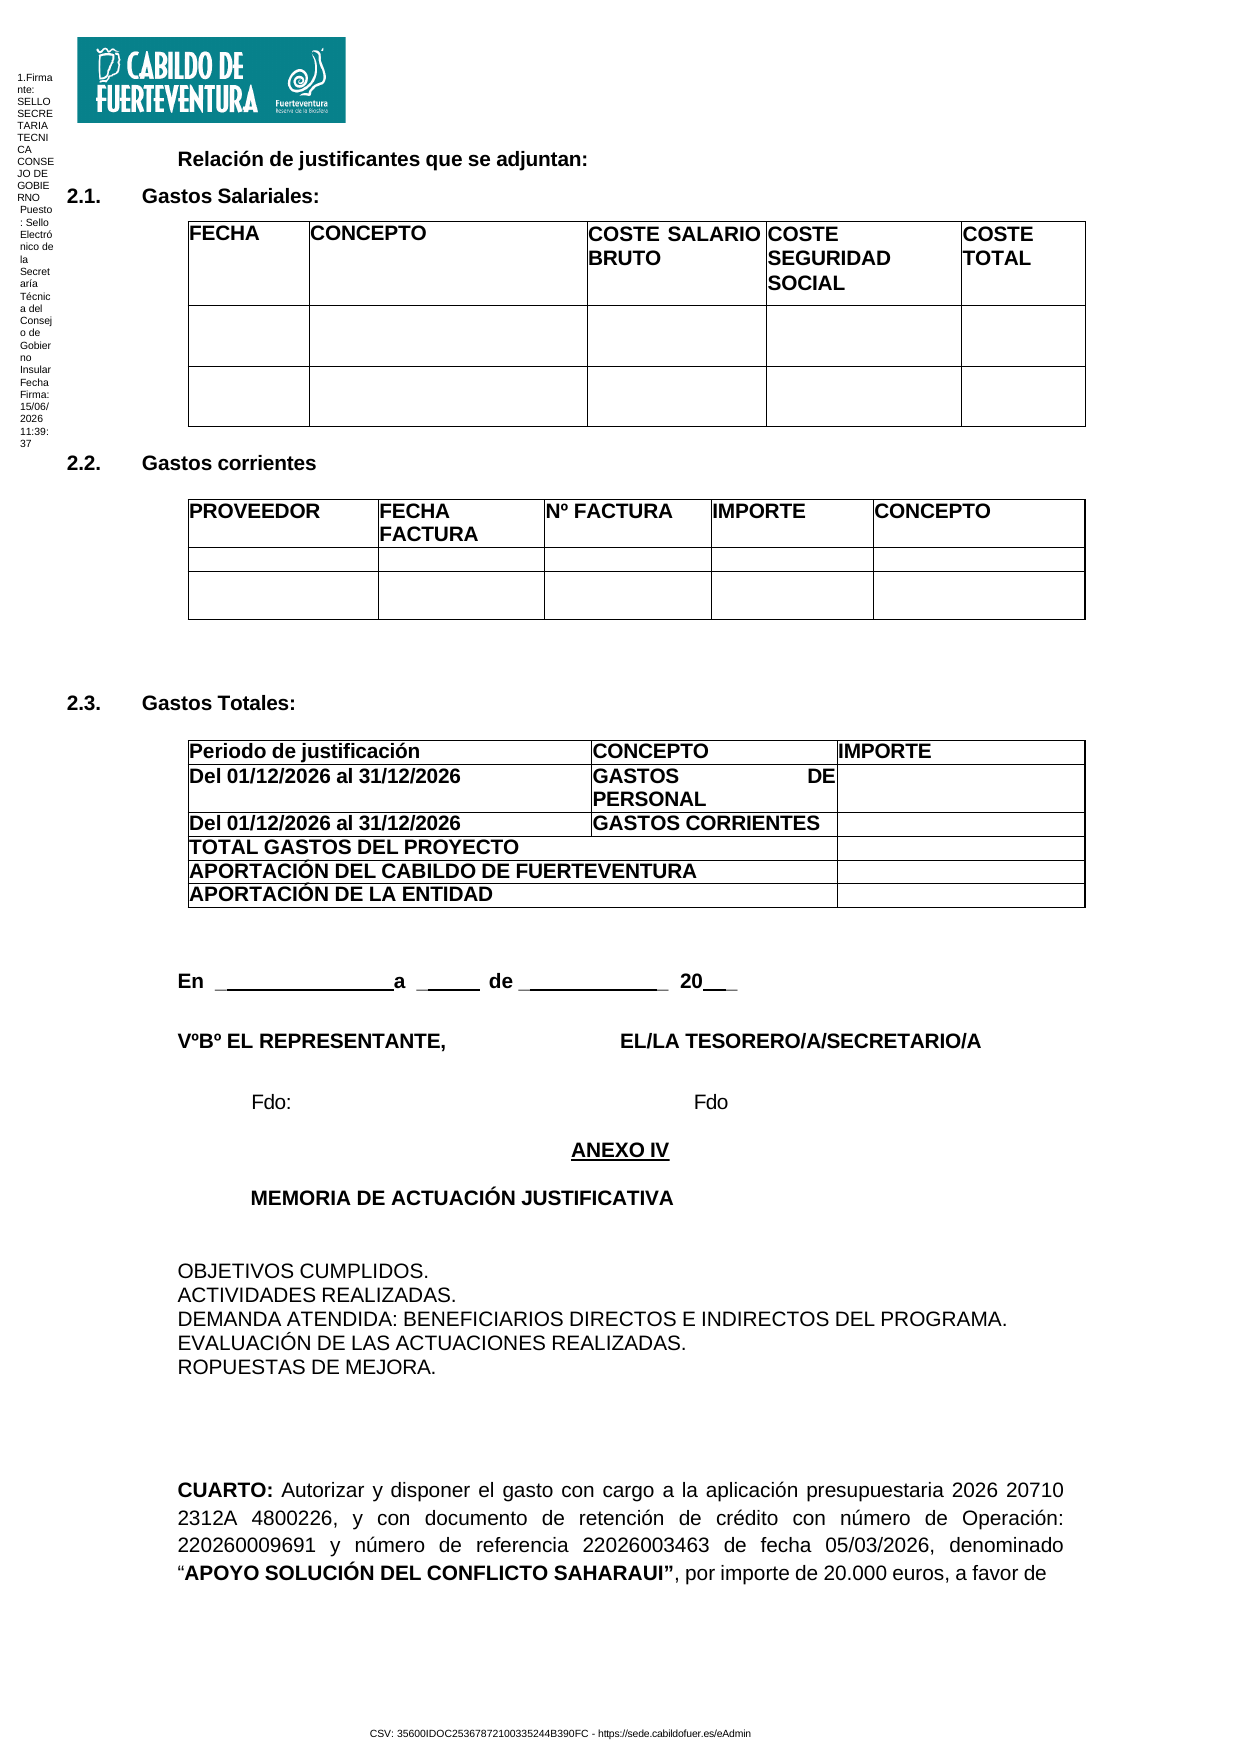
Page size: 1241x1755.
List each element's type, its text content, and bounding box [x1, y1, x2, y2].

list Gastos Salariales: [67, 184, 1163, 208]
text 1.Firmante: SELLO SECRETARIA TECNICA CONSEJO DE GOBIERNO [17, 72, 54, 204]
table_cell [838, 861, 1084, 883]
table_cell [767, 306, 961, 366]
text OBJETIVOS CUMPLIDOS. ACTIVIDADES REALIZADAS. [177, 1258, 566, 1307]
table_cell [189, 548, 378, 571]
table_cell [588, 306, 766, 366]
table_cell APORTACIÓN DEL CABILDO DE FUERTEVENTURA [189, 861, 837, 883]
table_cell [838, 837, 1084, 859]
text En _ a _ de _ _ 20 _ [177, 968, 1163, 993]
table_cell [838, 813, 1084, 836]
table_cell Del 01/12/2026 al 31/12/2026 [189, 765, 591, 812]
table_cell [545, 548, 711, 571]
list Gastos corrientes [67, 450, 1163, 474]
table_cell [838, 884, 1084, 907]
subtitle MEMORIA DE ACTUACIÓN JUSTIFICATIVA [67, 1186, 857, 1210]
table_header CONCEPTO [310, 222, 587, 305]
text Fdo: Fdo [251, 1090, 1163, 1114]
table_header CONCEPTO [592, 741, 837, 764]
table_cell [189, 306, 309, 366]
table_cell [767, 367, 961, 426]
table_cell [712, 548, 873, 571]
table_header Nº FACTURA [545, 500, 711, 547]
table_cell [874, 572, 1084, 619]
text ANEXO IV [383, 1138, 857, 1162]
table_header CONCEPTO [874, 500, 1084, 547]
table_cell [545, 572, 711, 619]
table_cell [712, 572, 873, 619]
text ROPUESTAS DE MEJORA. [177, 1355, 1163, 1379]
table_cell [310, 306, 587, 366]
table_cell [962, 367, 1085, 426]
table_header FECHA FACTURA [379, 500, 544, 547]
table_cell [310, 367, 587, 426]
table_cell [838, 765, 1084, 812]
table_cell [874, 548, 1084, 571]
table_cell TOTAL GASTOS DEL PROYECTO [189, 837, 837, 859]
text VºBº EL REPRESENTANTE, EL/LA TESORERO/A/SECRETARIO/A [177, 1029, 1163, 1053]
table_header Periodo de justificación [189, 741, 591, 764]
table_header COSTE TOTAL [962, 222, 1085, 305]
text CUARTO: Autorizar y disponer el gasto con cargo a la aplicación presupuestaria 2026 20710 2312A 4800226, y con documento de retención de crédito con número de Operación: 220260009691 y número de referencia 22026003463 de fecha 05/03/2026, denominado “APOYO SOLUCIÓN DEL CONFLICTO SAHARAUI”, por importe de 20.000 euros, a favor de [177, 1478, 1064, 1585]
table_cell [962, 306, 1085, 366]
table_cell [588, 367, 766, 426]
table_cell [189, 367, 309, 426]
table_cell [189, 572, 378, 619]
table_header COSTE SALARIO BRUTO [588, 222, 766, 305]
table_header FECHA [189, 222, 309, 305]
table_header COSTE SEGURIDAD SOCIAL [767, 222, 961, 305]
text Relación de justificantes que se adjuntan: [177, 147, 1163, 171]
table_cell GASTOS DE PERSONAL [592, 765, 837, 812]
table_cell [379, 548, 544, 571]
table_header PROVEEDOR [189, 500, 378, 547]
table_header IMPORTE [838, 741, 1084, 764]
text DEMANDA ATENDIDA: BENEFICIARIOS DIRECTOS E INDIRECTOS DEL PROGRAMA. EVALUACIÓN DE LAS ACTUACIONES REALIZADAS. [177, 1307, 1061, 1355]
table_cell [379, 572, 544, 619]
text Puesto: Sello Electrónico de la Secretaría Técnica del Consejo de Gobierno Insular Fecha Firma: 15/06/2026 11:39:37 [20, 204, 54, 450]
table_header IMPORTE [712, 500, 873, 547]
list Gastos Totales: [67, 691, 1163, 715]
table_cell GASTOS CORRIENTES [592, 813, 837, 836]
table_cell Del 01/12/2026 al 31/12/2026 [189, 813, 591, 836]
table_cell APORTACIÓN DE LA ENTIDAD [189, 884, 837, 907]
